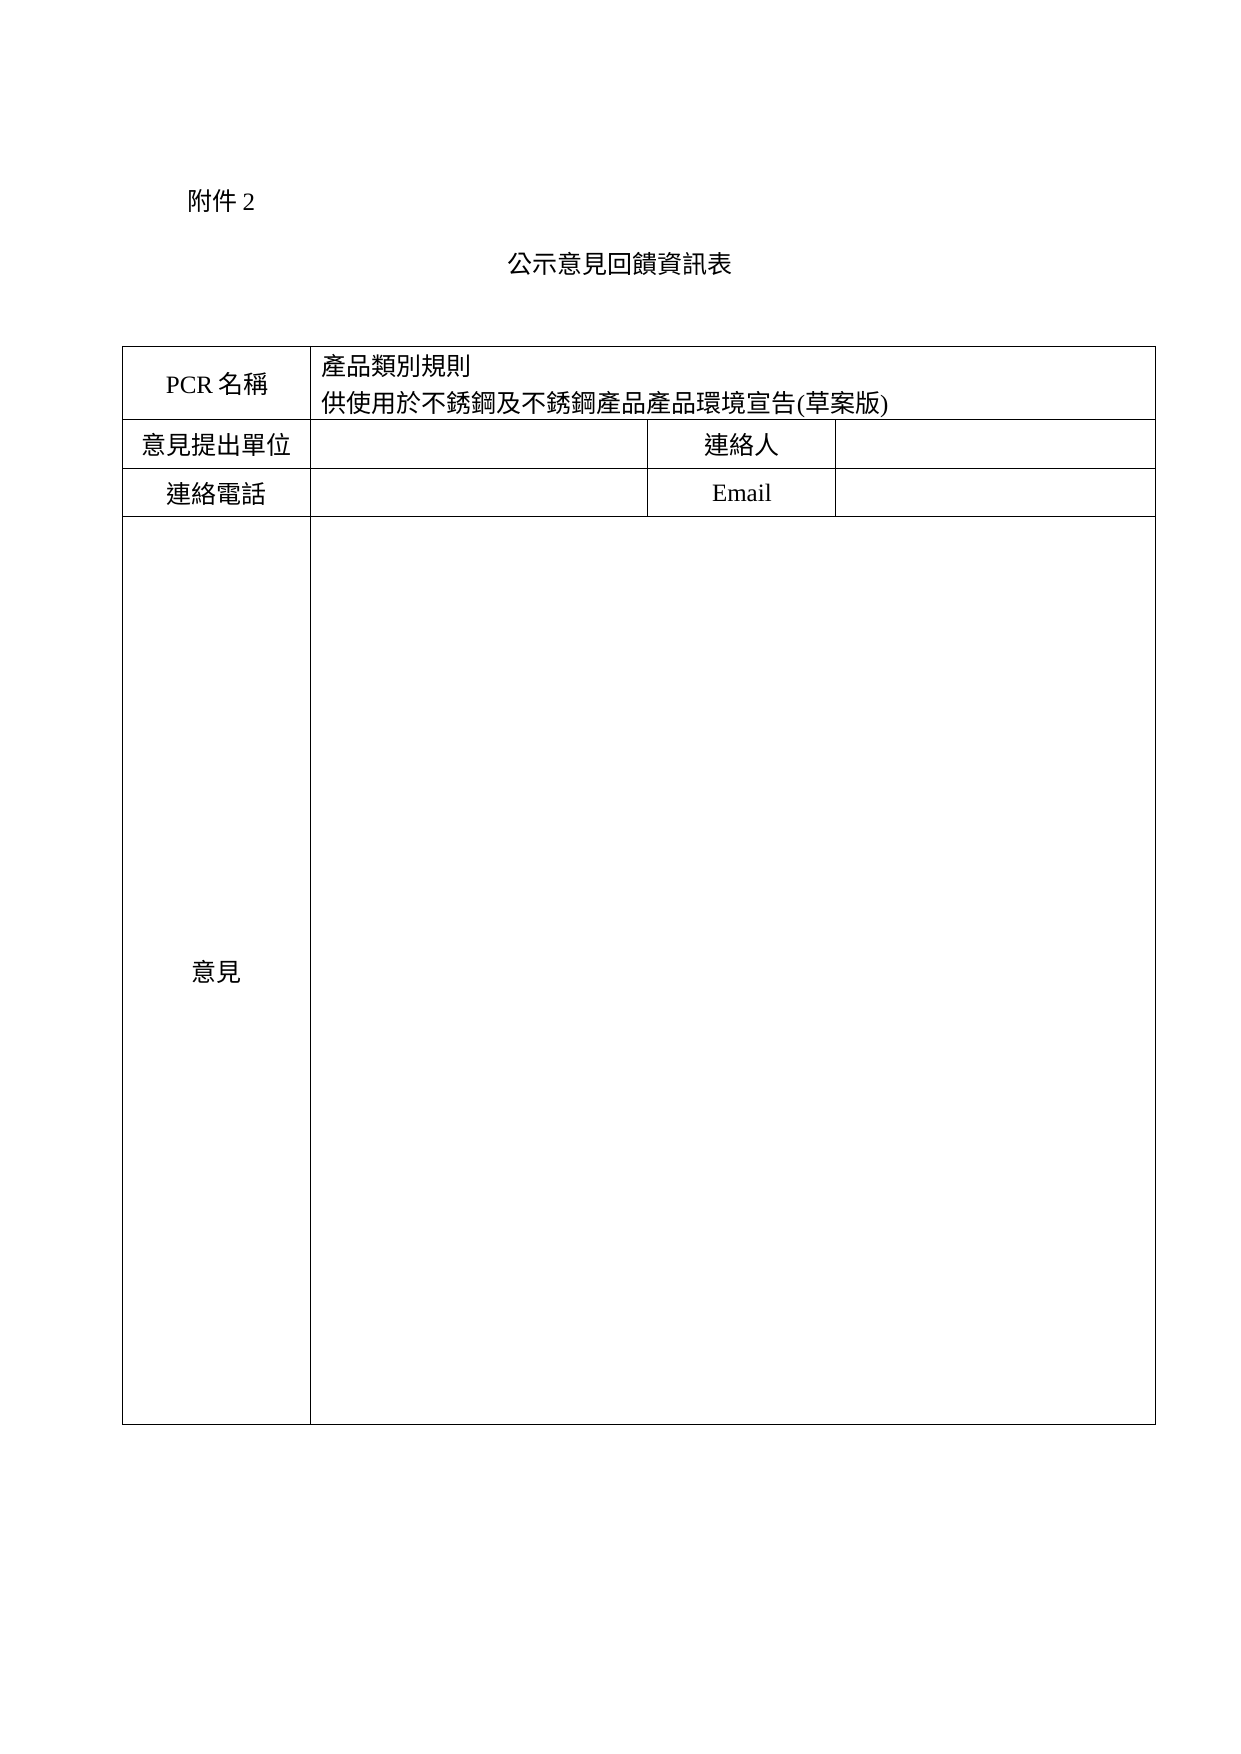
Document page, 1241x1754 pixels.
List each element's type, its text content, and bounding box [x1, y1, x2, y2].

table_cell 連絡電話 [123, 469, 310, 516]
table_cell [836, 420, 1155, 468]
table_cell 意見 [123, 517, 310, 1424]
table_cell Email [648, 469, 835, 516]
text 附件2 [187, 158, 1053, 221]
table_cell 意見提出單位 [123, 420, 310, 468]
table_cell [311, 469, 647, 516]
table_header PCR名稱 [123, 347, 310, 419]
table_cell [311, 420, 647, 468]
table_cell [836, 469, 1155, 516]
text 公示意見回饋資訊表 [187, 221, 1053, 283]
table_header 產品類別規則 供使用於不銹鋼及不銹鋼產品產品環境宣告(草案版) [311, 347, 1155, 419]
table_cell 連絡人 [648, 420, 835, 468]
table_cell [311, 517, 1155, 1424]
